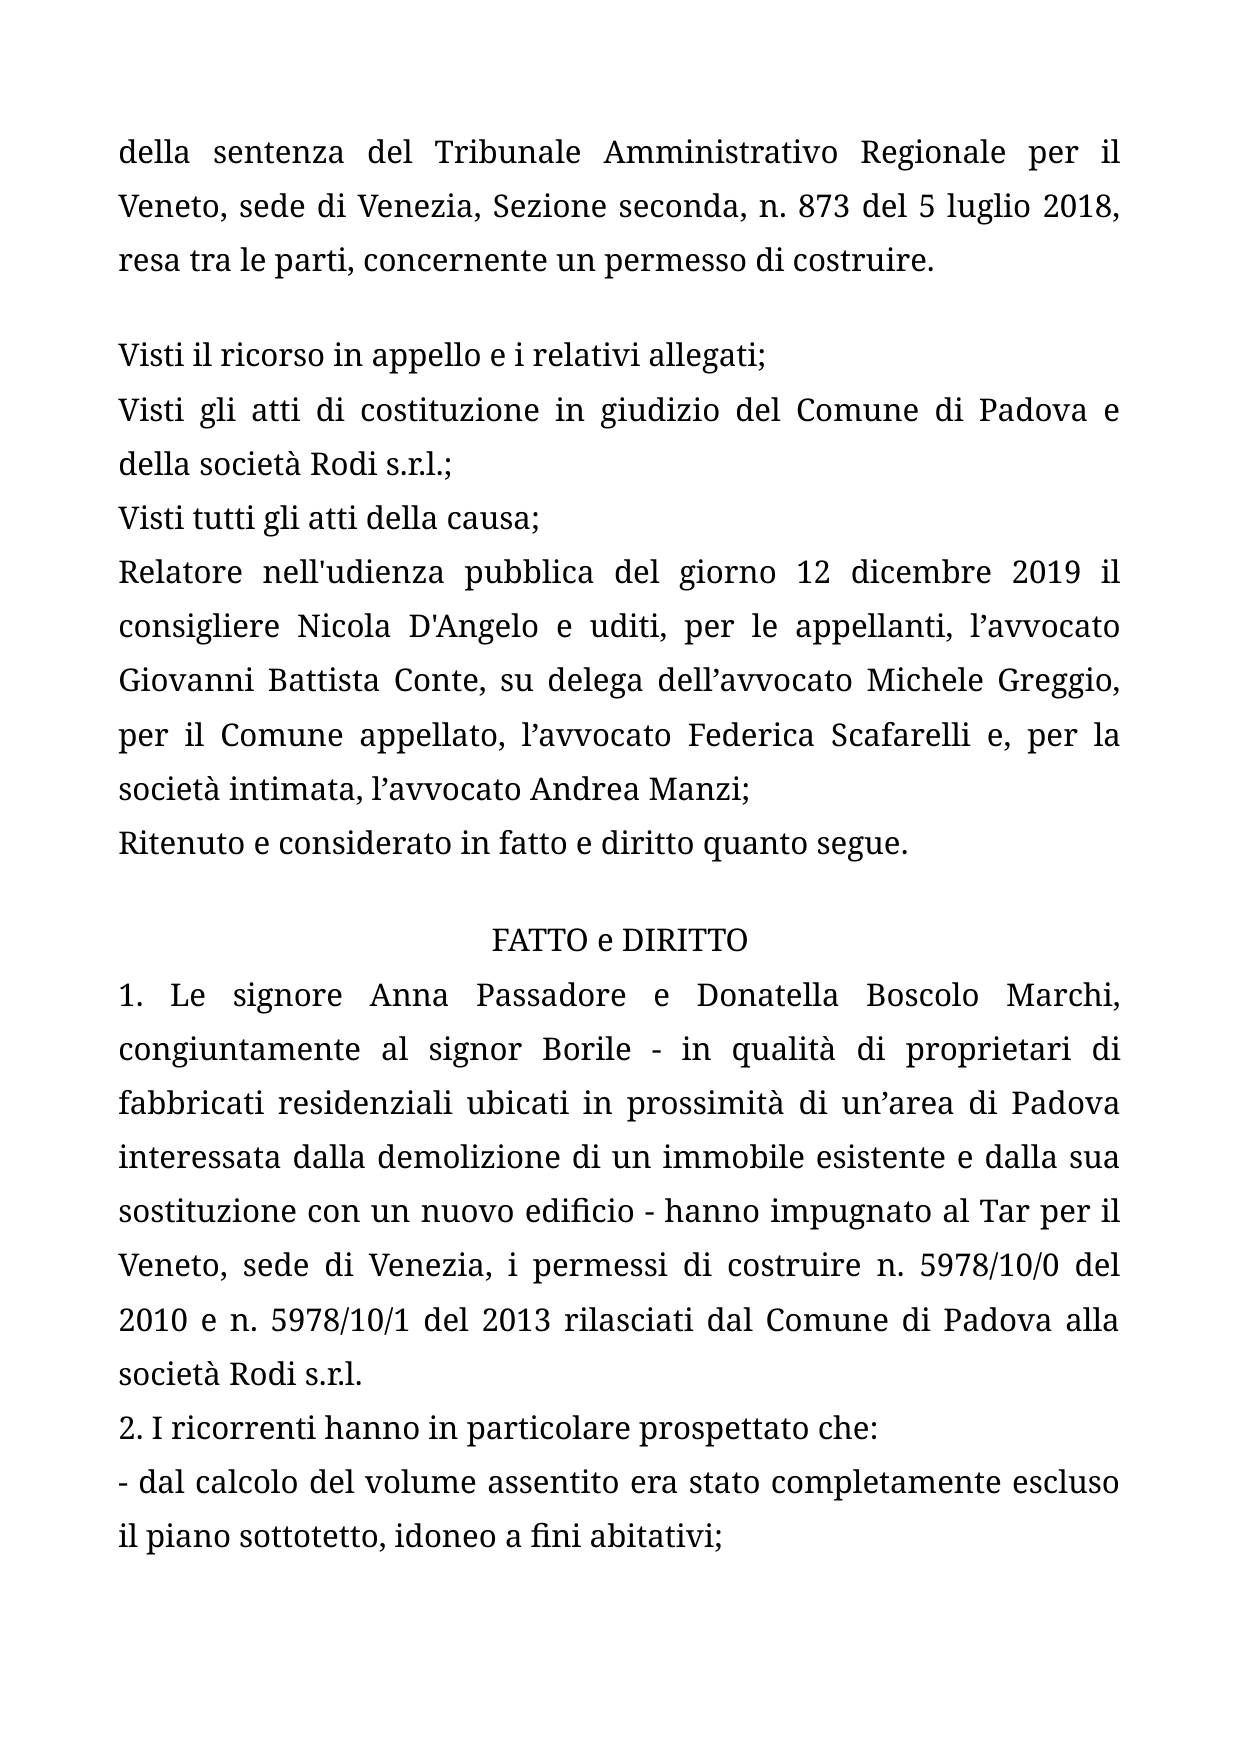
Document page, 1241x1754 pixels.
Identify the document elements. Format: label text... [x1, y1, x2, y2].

text 1. Le signore Anna Passadore e Donatella Boscolo Marchi, congiuntamente al signor Borile - in qualità di proprietari di fabbricati residenziali ubicati in prossimità di un’area di Padova interessata dalla demolizione di un immobile esistente e dalla sua sostituzione con un nuovo edificio - hanno impugnato al Tar per il Veneto, sede di Venezia, i permessi di costruire n. 5978/10/0 del 2010 e n. 5978/10/1 del 2013 rilasciati dal Comune di Padova alla società Rodi s.r.l. [118, 961, 1122, 1394]
text - dal calcolo del volume assentito era stato completamente escluso il piano sottotetto, idoneo a fini abitativi; [118, 1448, 1122, 1557]
text Visti il ricorso in appello e i relativi allegati; [118, 322, 1122, 376]
text 2. I ricorrenti hanno in particolare prospettato che: [118, 1394, 1122, 1448]
text FATTO e DIRITTO [118, 905, 1122, 961]
text Relatore nell'udienza pubblica del giorno 12 dicembre 2019 il consigliere Nicola D'Angelo e uditi, per le appellanti, l’avvocato Giovanni Battista Conte, su delega dell’avvocato Michele Greggio, per il Comune appellato, l’avvocato Federica Scafarelli e, per la società intimata, l’avvocato Andrea Manzi; [118, 538, 1122, 809]
text Visti tutti gli atti della causa; [118, 484, 1122, 538]
text Visti gli atti di costituzione in giudizio del Comune di Padova e della società Rodi s.r.l.; [118, 376, 1122, 484]
text Ritenuto e considerato in fatto e diritto quanto segue. [118, 809, 1122, 863]
text della sentenza del Tribunale Amministrativo Regionale per il Veneto, sede di Venezia, Sezione seconda, n. 873 del 5 luglio 2018, resa tra le parti, concernente un permesso di costruire. [118, 118, 1122, 281]
